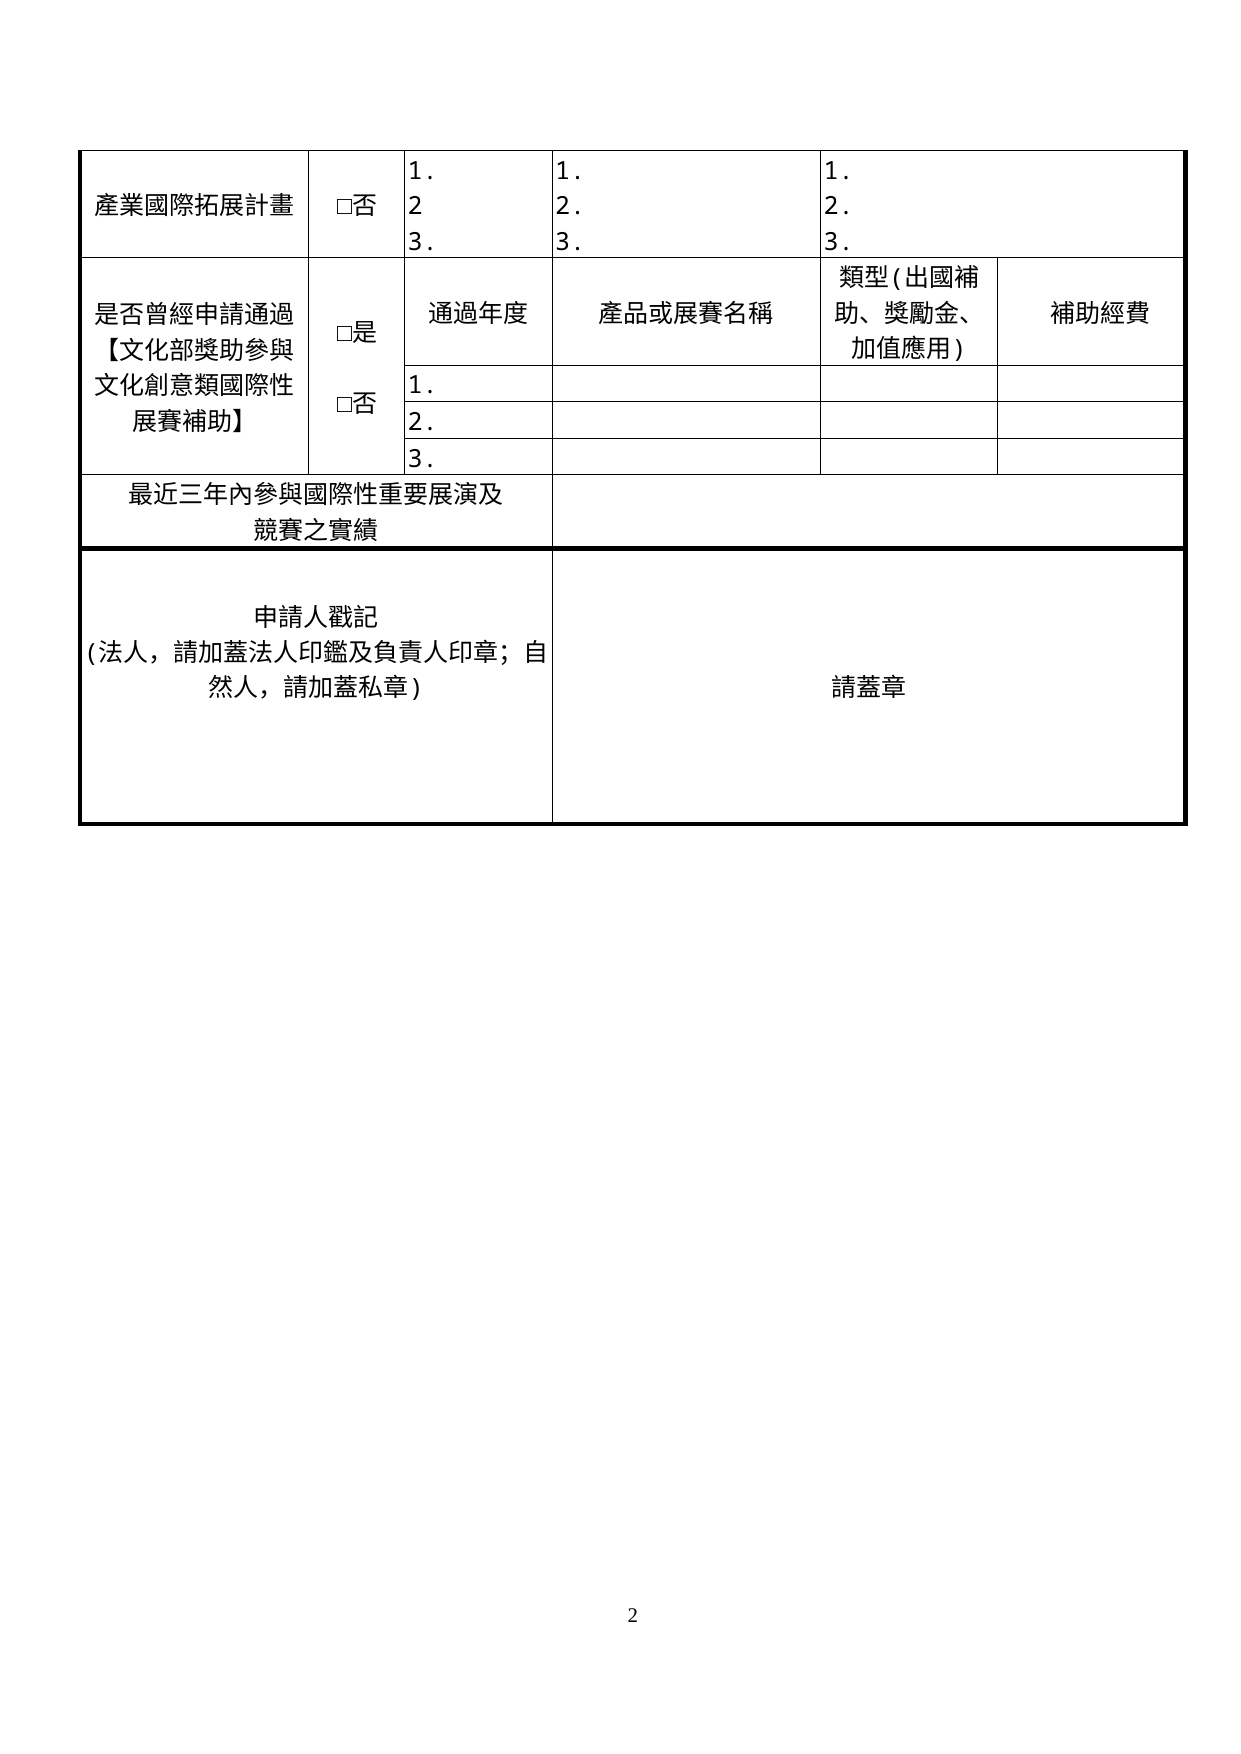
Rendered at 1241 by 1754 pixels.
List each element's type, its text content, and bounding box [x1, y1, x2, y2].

table_cell [821, 439, 997, 474]
table_cell [998, 439, 1183, 474]
table_cell 類型(出國補助、獎勵金、加值應用) [821, 258, 997, 364]
table_cell 1. [405, 366, 552, 401]
table_cell □是 □否 [309, 258, 404, 474]
table_cell [553, 475, 1183, 546]
table_cell 產品或展賽名稱 [553, 258, 820, 364]
table_cell [821, 402, 997, 438]
table_cell 產業國際拓展計畫 [82, 151, 308, 257]
table_cell [553, 402, 820, 438]
table_cell [998, 366, 1183, 401]
table_cell 申請人戳記 (法人，請加蓋法人印鑑及負責人印章；自然人，請加蓋私章) [82, 551, 552, 822]
table_cell 最近三年內參與國際性重要展演及 競賽之實績 [82, 475, 552, 546]
table_cell 3. [405, 439, 552, 474]
table_cell 請蓋章 [553, 551, 1183, 822]
table_cell 是否曾經申請通過【文化部獎助參與文化創意類國際性展賽補助】 [82, 258, 308, 474]
table_cell 1. 2 3. [405, 151, 552, 257]
table_cell 通過年度 [405, 258, 552, 364]
table_cell 1. 2. 3. [553, 151, 820, 257]
table_cell 2. [405, 402, 552, 438]
table_cell [821, 366, 997, 401]
table_cell 1. 2. 3. [821, 151, 1183, 257]
table_cell 補助經費 [998, 258, 1183, 364]
table_cell [553, 439, 820, 474]
table_cell [553, 366, 820, 401]
table_cell [998, 402, 1183, 438]
table_cell □否 [309, 151, 404, 257]
